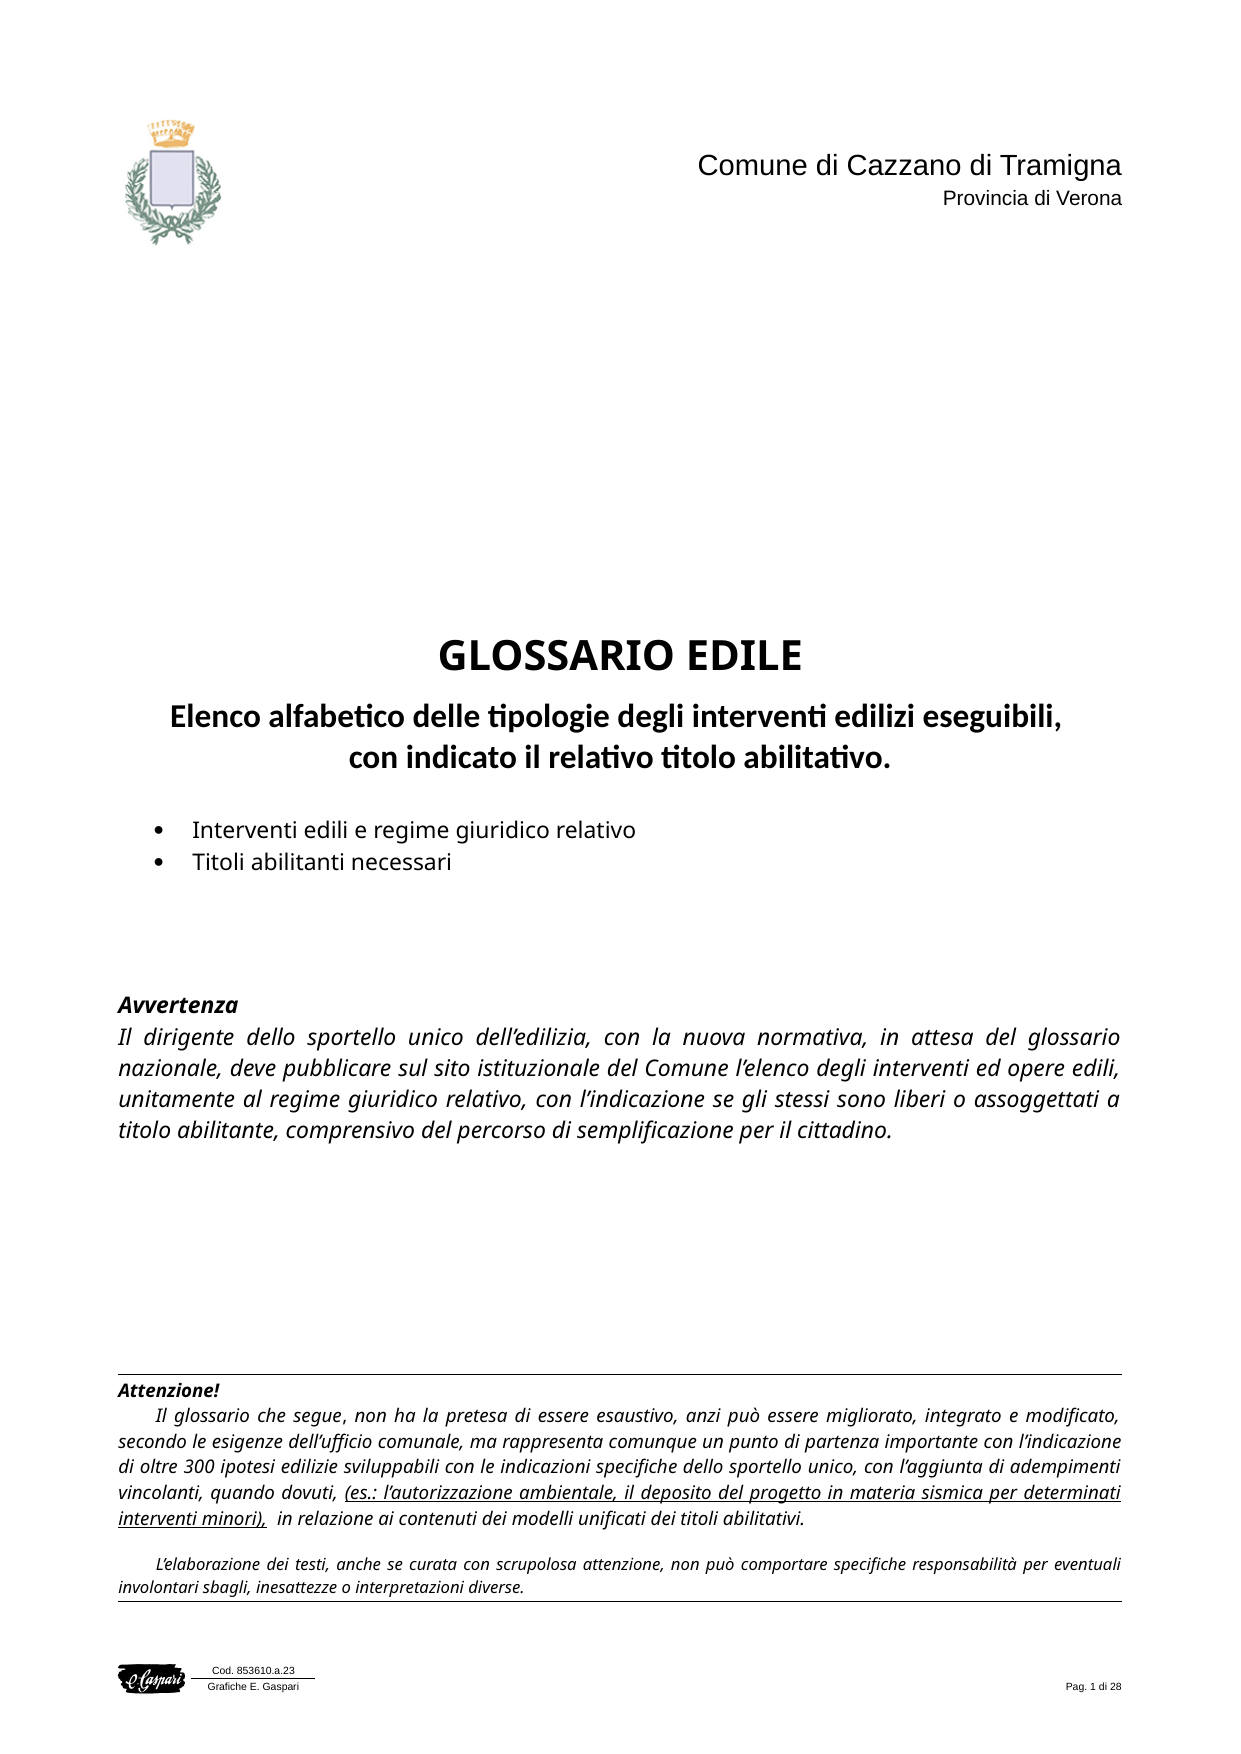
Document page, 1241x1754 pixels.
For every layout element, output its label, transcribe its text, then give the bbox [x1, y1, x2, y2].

text Il dirigente dello sportello unico dell’edilizia, con la nuova normativa, in attesa del glossario nazionale, deve pubblicare sul sito istituzionale del Comune l’elenco degli interventi ed opere edili, unitamente al regime giuridico relativo, con l’indicazione se gli stessi sono liberi o assoggettati a titolo abilitante, comprensivo del percorso di semplificazione per il cittadino. [118, 1021, 1122, 1146]
text L’elaborazione dei testi, anche se curata con scrupolosa attenzione, non può comportare specifiche responsabilità per eventuali involontari sbagli, inesattezze o interpretazioni diverse. [118, 1553, 1122, 1601]
text Comune di Cazzano di Tramigna [224, 148, 1122, 181]
text Avvertenza [118, 989, 1122, 1021]
text Il glossario che segue, non ha la pretesa di essere esaustivo, anzi può essere migliorato, integrato e modificato, secondo le esigenze dell’ufficio comunale, ma rappresenta comunque un punto di partenza importante con l’indicazione di oltre 300 ipotesi edilizie sviluppabili con le indicazioni specifiche dello sportello unico, con l’aggiunta di adempimenti vincolanti, quando dovuti, (es.: l’autorizzazione ambientale, il deposito del progetto in materia sismica per determinati interventi minori), in relazione ai contenuti dei modelli unificati dei titoli abilitativi. [118, 1403, 1122, 1530]
picture [117, 1663, 185, 1694]
list Titoli abilitanti necessari [154, 846, 1122, 877]
text Elenco alfabetico delle tipologie degli interventi edilizi eseguibili, con indicato il relativo titolo abilitativo. [118, 695, 1122, 777]
text Attenzione! [118, 1375, 1122, 1403]
list Interventi edili e regime giuridico relativo [154, 814, 1122, 846]
text GLOSSARIO EDILE [118, 626, 1122, 683]
picture [122, 117, 224, 248]
text Provincia di Verona [224, 186, 1122, 210]
